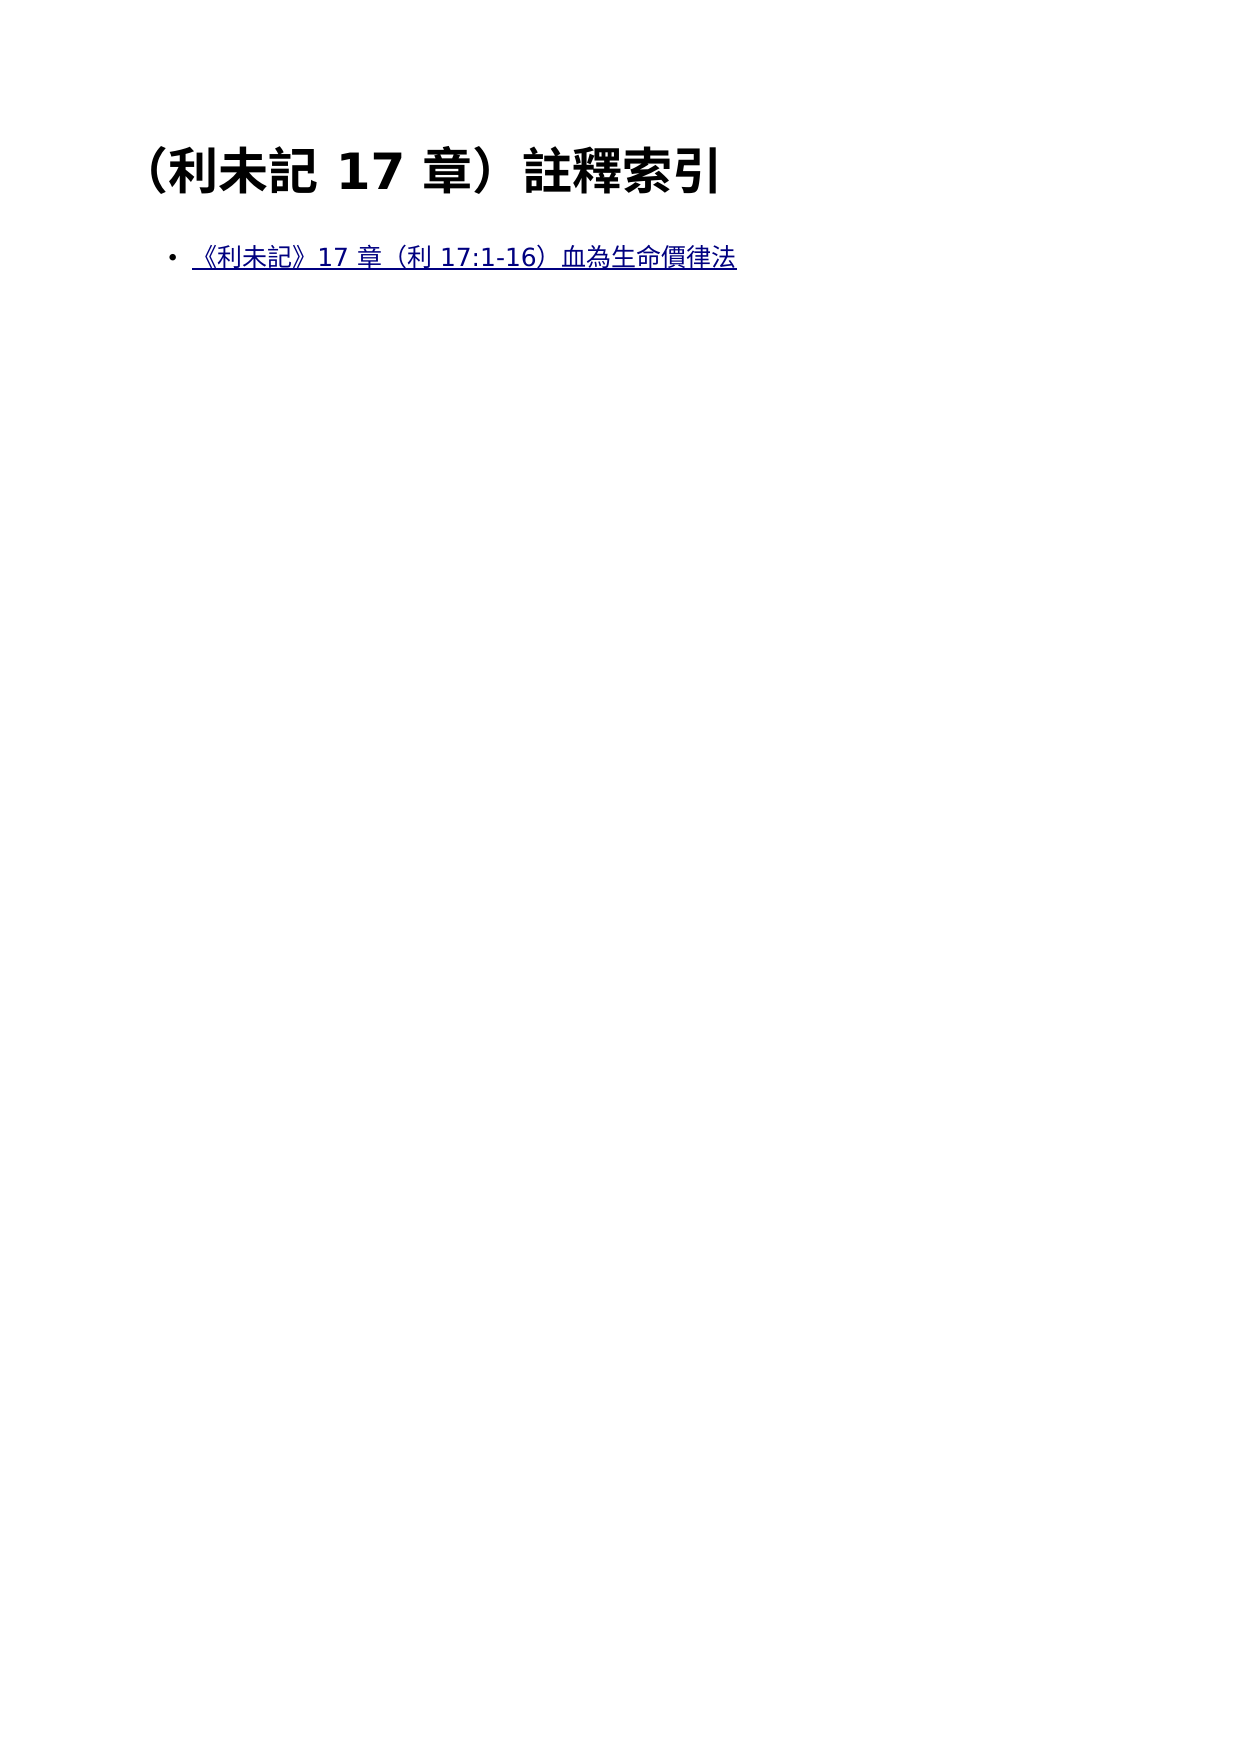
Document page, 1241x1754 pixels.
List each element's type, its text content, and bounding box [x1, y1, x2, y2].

subtitle （利未記 17 章）註釋索引 [118, 143, 1122, 201]
list 《利未記》17 章（利 17:1-16）血為生命價律法 [177, 243, 1122, 272]
